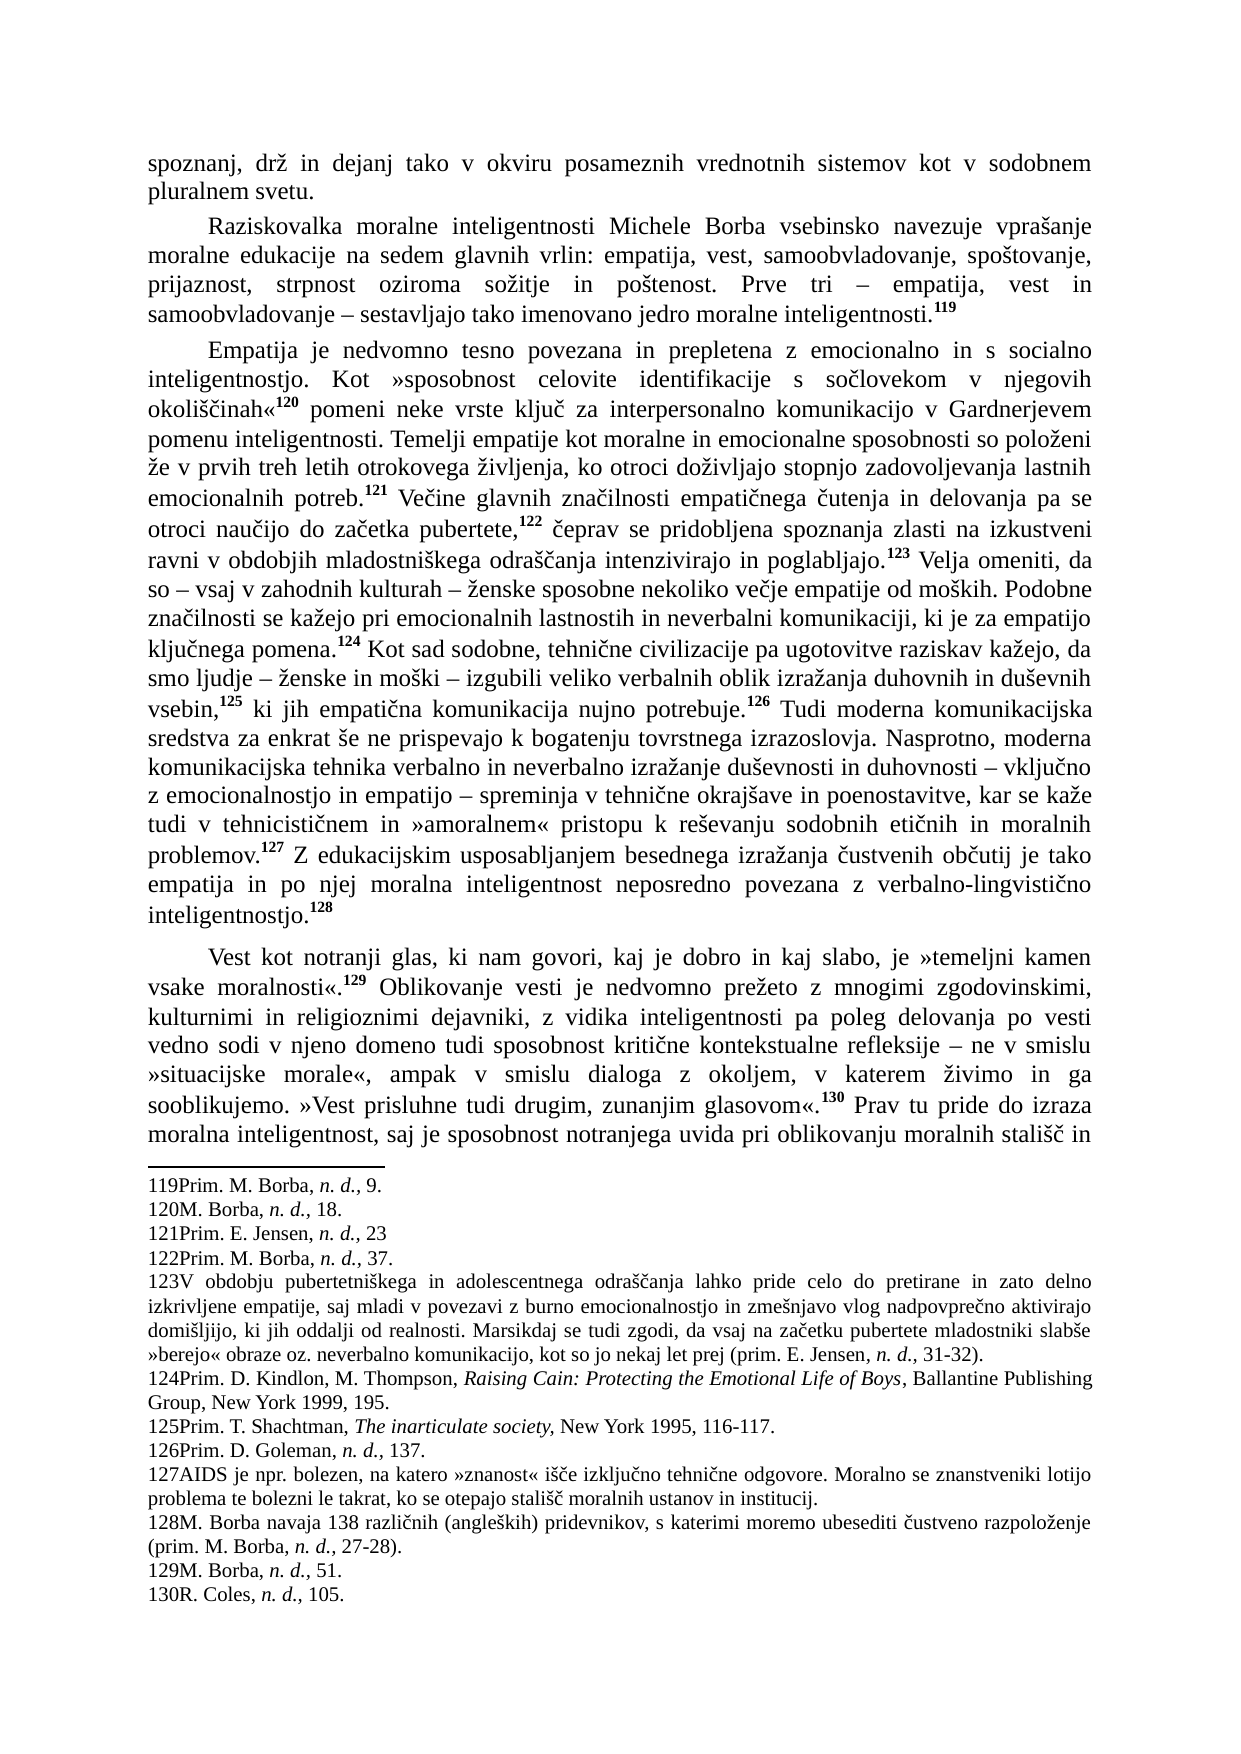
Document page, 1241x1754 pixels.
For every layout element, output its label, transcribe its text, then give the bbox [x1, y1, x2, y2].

text R. Coles, n. d., 105. [148, 1582, 1093, 1606]
text Empatija je nedvomno tesno povezana in prepletena z emocionalno in s socialno inteligentnostjo. Kot »sposobnost celovite identifikacije s sočlovekom v njegovih okoliščinah« pomeni neke vrste ključ za interpersonalno komunikacijo v Gardnerjevem pomenu inteligentnosti. Temelji empatije kot moralne in emocionalne sposobnosti so položeni že v prvih treh letih otrokovega življenja, ko otroci doživljajo stopnjo zadovoljevanja lastnih emocionalnih potreb. Večine glavnih značilnosti empatičnega čutenja in delovanja pa se otroci naučijo do začetka pubertete, čeprav se pridobljena spoznanja zlasti na izkustveni ravni v obdobjih mladostniškega odraščanja intenzivirajo in poglabljajo. Velja omeniti, da so – vsaj v zahodnih kulturah – ženske sposobne nekoliko večje empatije od moških. Podobne značilnosti se kažejo pri emocionalnih lastnostih in neverbalni komunikaciji, ki je za empatijo ključnega pomena. Kot sad sodobne, tehnične civilizacije pa ugotovitve raziskav kažejo, da smo ljudje – ženske in moški – izgubili veliko verbalnih oblik izražanja duhovnih in duševnih vsebin, ki jih empatična komunikacija nujno potrebuje. Tudi moderna komunikacijska sredstva za enkrat še ne prispevajo k bogatenju tovrstnega izrazoslovja. Nasprotno, moderna komunikacijska tehnika verbalno in neverbalno izražanje duševnosti in duhovnosti – vključno z emocionalnostjo in empatijo – spreminja v tehnične okrajšave in poenostavitve, kar se kaže tudi v tehnicističnem in »amoralnem« pristopu k reševanju sodobnih etičnih in moralnih problemov. Z edukacijskim usposabljanjem besednega izražanja čustvenih občutij je tako empatija in po njej moralna inteligentnost neposredno povezana z verbalno-lingvistično inteligentnostjo. [148, 335, 1093, 929]
text Prim. D. Kindlon, M. Thompson, Raising Cain: Protecting the Emotional Life of Boys, Ballantine Publishing Group, New York 1999, 195. [148, 1366, 1093, 1414]
text Prim. T. Shachtman, The inarticulate society, New York 1995, 116-117. [148, 1414, 1093, 1438]
text Prim. D. Goleman, n. d., 137. [148, 1438, 1093, 1462]
text V obdobju pubertetniškega in adolescentnega odraščanja lahko pride celo do pretirane in zato delno izkrivljene empatije, saj mladi v povezavi z burno emocionalnostjo in zmešnjavo vlog nadpovprečno aktivirajo domišljijo, ki jih oddalji od realnosti. Marsikdaj se tudi zgodi, da vsaj na začetku pubertete mladostniki slabše »berejo« obraze oz. neverbalno komunikacijo, kot so jo nekaj let prej (prim. E. Jensen, n. d., 31-32). [148, 1269, 1093, 1366]
text M. Borba, n. d., 51. [148, 1558, 1093, 1582]
text M. Borba navaja 138 različnih (angleških) pridevnikov, s katerimi moremo ubesediti čustveno razpoloženje (prim. M. Borba, n. d., 27-28). [148, 1510, 1093, 1558]
text Raziskovalka moralne inteligentnosti Michele Borba vsebinsko navezuje vprašanje moralne edukacije na sedem glavnih vrlin: empatija, vest, samoobvladovanje, spoštovanje, prijaznost, strpnost oziroma sožitje in poštenost. Prve tri – empatija, vest in samoobvladovanje – sestavljajo tako imenovano jedro moralne inteligentnosti. [148, 211, 1093, 329]
text AIDS je npr. bolezen, na katero »znanost« išče izključno tehnične odgovore. Moralno se znanstveniki lotijo problema te bolezni le takrat, ko se otepajo stališč moralnih ustanov in institucij. [148, 1462, 1093, 1510]
text M. Borba, n. d., 18. [148, 1197, 1093, 1221]
text Vest kot notranji glas, ki nam govori, kaj je dobro in kaj slabo, je »temeljni kamen vsake moralnosti«. Oblikovanje vesti je nedvomno prežeto z mnogimi zgodovinskimi, kulturnimi in religioznimi dejavniki, z vidika inteligentnosti pa poleg delovanja po vesti vedno sodi v njeno domeno tudi sposobnost kritične kontekstualne refleksije – ne v smislu »situacijske morale«, ampak v smislu dialoga z okoljem, v katerem živimo in ga sooblikujemo. »Vest prisluhne tudi drugim, zunanjim glasovom«. Prav tu pride do izraza moralna inteligentnost, saj je sposobnost notranjega uvida pri oblikovanju moralnih stališč in [148, 942, 1093, 1148]
text Prim. M. Borba, n. d., 37. [148, 1245, 1093, 1269]
text Prim. M. Borba, n. d., 9. [148, 1173, 1093, 1197]
text Prim. E. Jensen, n. d., 23 [148, 1221, 1093, 1245]
text spoznanj, drž in dejanj tako v okviru posameznih vrednotnih sistemov kot v sodobnem pluralnem svetu. [148, 148, 1093, 205]
